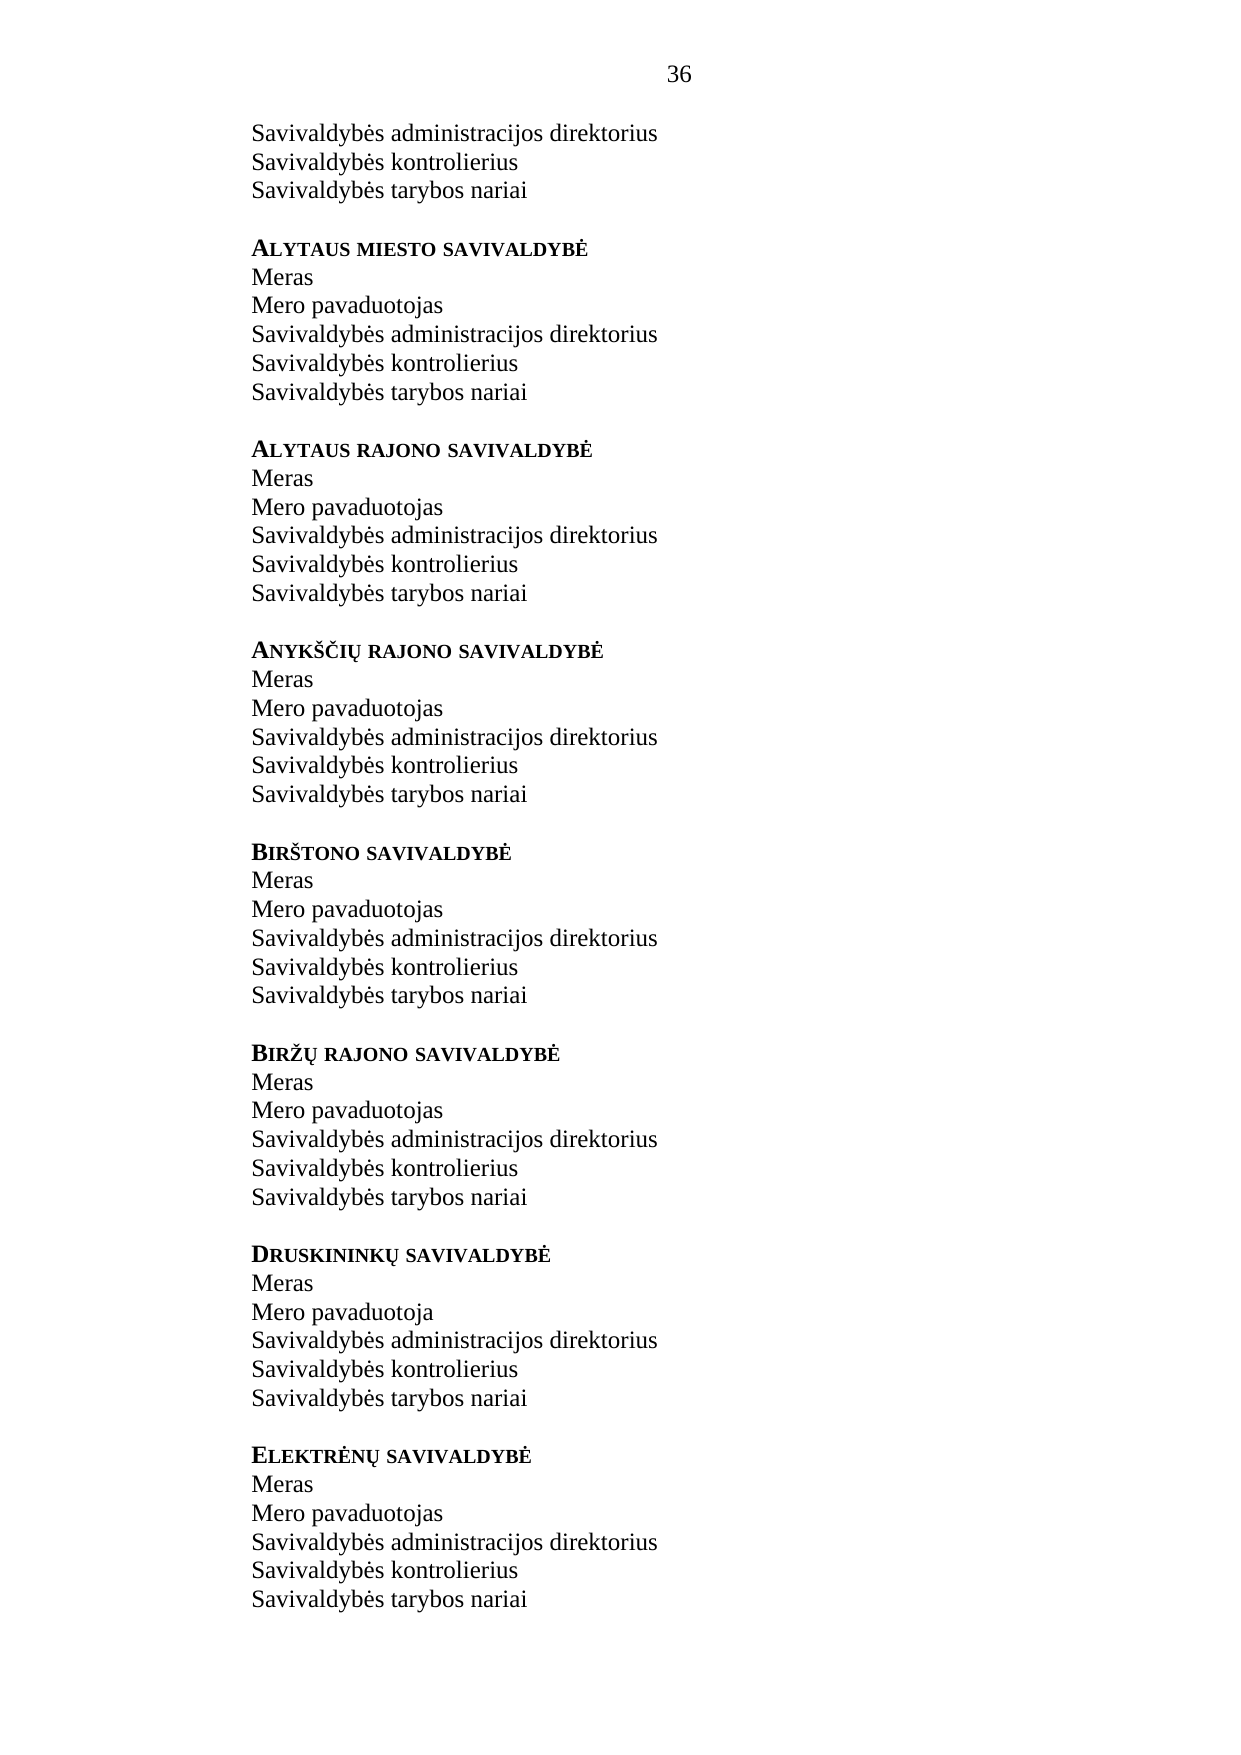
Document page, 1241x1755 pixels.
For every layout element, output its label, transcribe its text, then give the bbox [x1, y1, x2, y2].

text Birštono savivaldybė [177, 837, 1181, 866]
text Savivaldybės administracijos direktorius [177, 521, 1181, 549]
text Meras [177, 262, 1181, 291]
text Mero pavaduotojas [177, 693, 1181, 722]
text Savivaldybės kontrolierius [177, 147, 1181, 176]
text Savivaldybės kontrolierius [177, 751, 1181, 779]
text Savivaldybės kontrolierius [177, 348, 1181, 377]
text Savivaldybės administracijos direktorius [177, 319, 1181, 348]
text Savivaldybės administracijos direktorius [177, 1527, 1181, 1556]
text Meras [177, 664, 1181, 693]
text Savivaldybės tarybos nariai [177, 377, 1181, 406]
text Savivaldybės administracijos direktorius [177, 722, 1181, 751]
text Savivaldybės kontrolierius [177, 952, 1181, 981]
text Savivaldybės kontrolierius [177, 1354, 1181, 1383]
text Elektrėnų savivaldybė [177, 1441, 1181, 1469]
text Savivaldybės tarybos nariai [177, 176, 1181, 204]
text Savivaldybės tarybos nariai [177, 981, 1181, 1009]
text Anykščių rajono savivaldybė [177, 636, 1181, 664]
text Savivaldybės administracijos direktorius [177, 118, 1181, 147]
text Biržų rajono savivaldybė [177, 1038, 1181, 1067]
text Druskininkų savivaldybė [177, 1239, 1181, 1268]
text Savivaldybės kontrolierius [177, 549, 1181, 578]
text Mero pavaduotojas [177, 291, 1181, 319]
text Alytaus miesto savivaldybė [177, 233, 1181, 262]
text Savivaldybės kontrolierius [177, 1153, 1181, 1182]
text Alytaus rajono savivaldybė [177, 434, 1181, 463]
text Mero pavaduotojas [177, 1096, 1181, 1124]
text Savivaldybės kontrolierius [177, 1556, 1181, 1584]
text Meras [177, 463, 1181, 492]
text Savivaldybės tarybos nariai [177, 1383, 1181, 1412]
text Meras [177, 866, 1181, 894]
text Savivaldybės administracijos direktorius [177, 1326, 1181, 1354]
text Mero pavaduotoja [177, 1297, 1181, 1326]
text Savivaldybės administracijos direktorius [177, 923, 1181, 952]
text Savivaldybės tarybos nariai [177, 1584, 1181, 1613]
text Meras [177, 1268, 1181, 1297]
text Meras [177, 1469, 1181, 1498]
text Savivaldybės tarybos nariai [177, 578, 1181, 607]
text Mero pavaduotojas [177, 894, 1181, 923]
text Savivaldybės tarybos nariai [177, 779, 1181, 808]
text Mero pavaduotojas [177, 1498, 1181, 1527]
text Savivaldybės administracijos direktorius [177, 1124, 1181, 1153]
text Savivaldybės tarybos nariai [177, 1182, 1181, 1211]
text Meras [177, 1067, 1181, 1096]
text Mero pavaduotojas [177, 492, 1181, 521]
